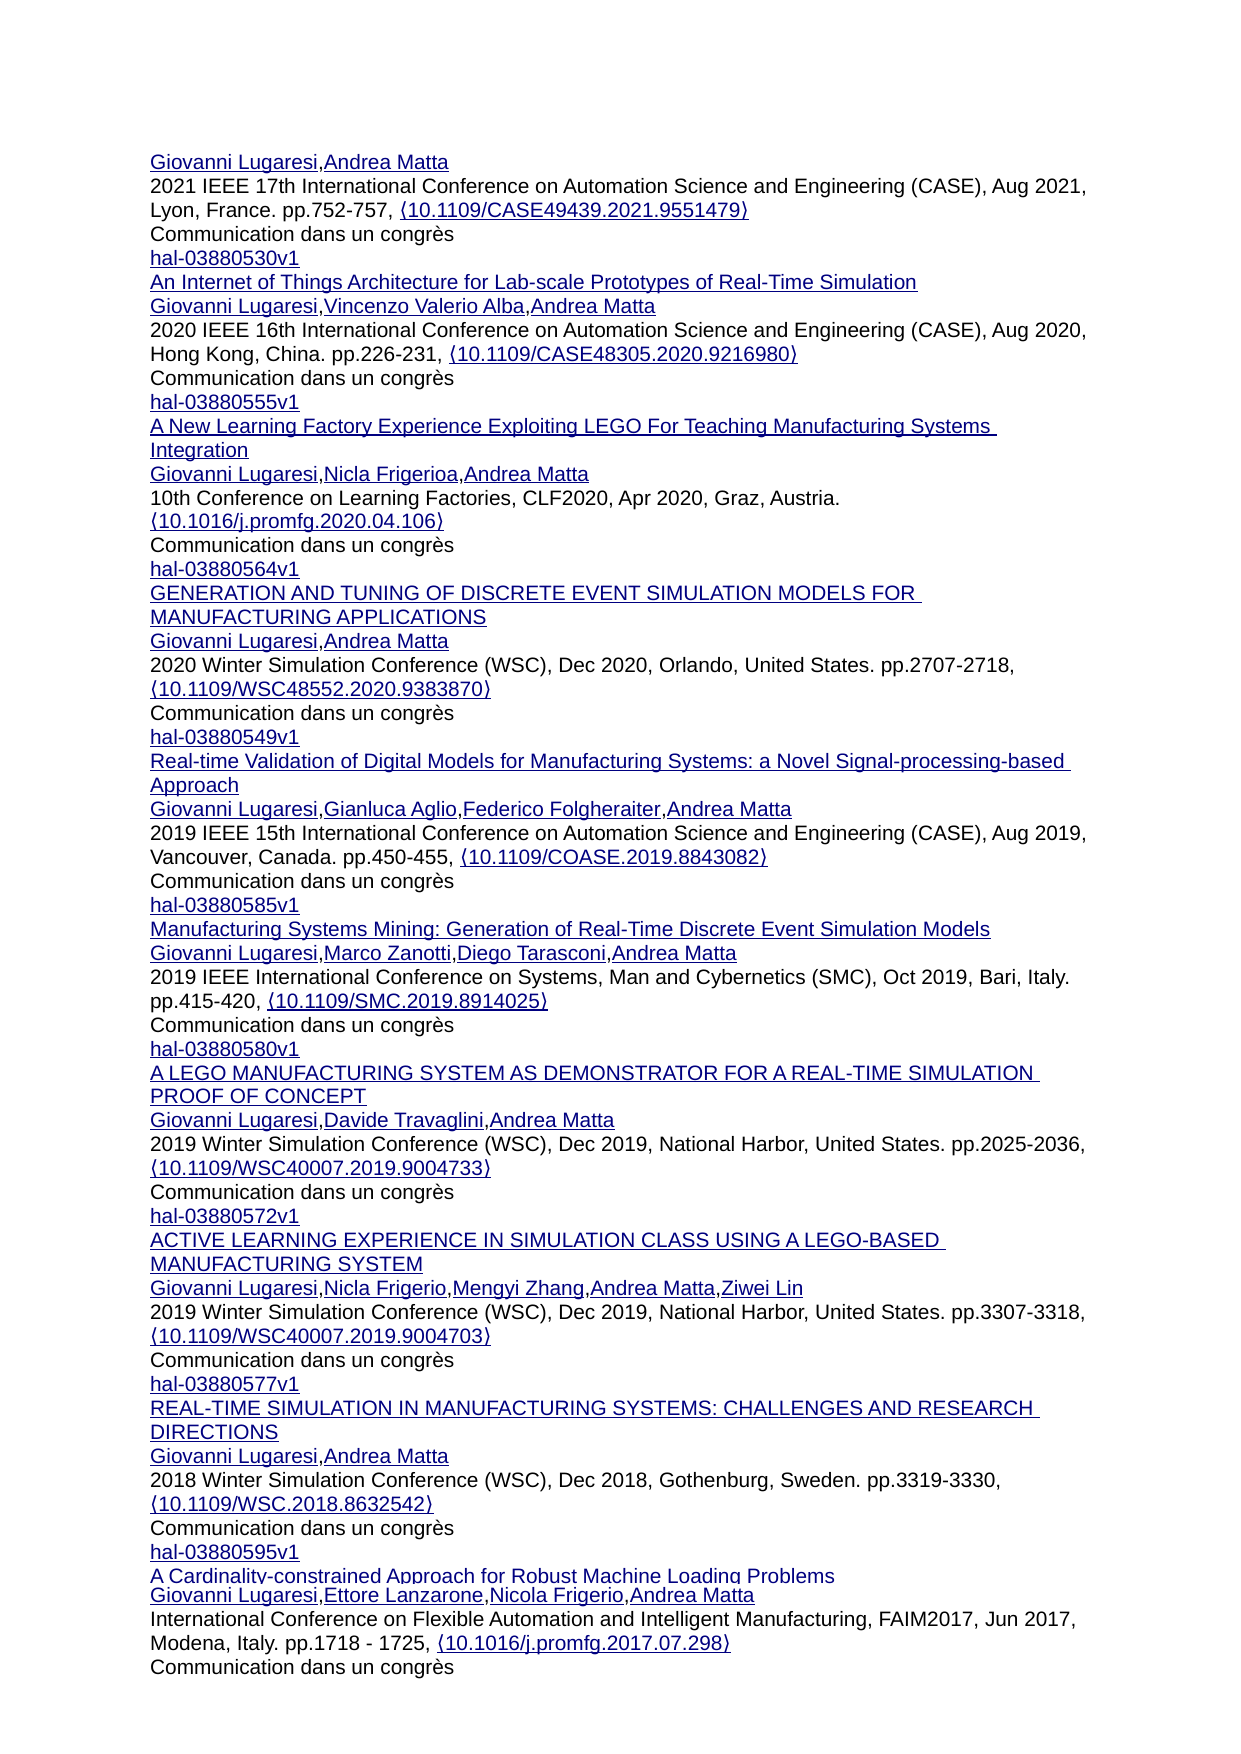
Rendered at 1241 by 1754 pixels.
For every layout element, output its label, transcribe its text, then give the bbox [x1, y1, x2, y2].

table_cell GENERATION AND TUNING OF DISCRETE EVENT SIMULATION MODELS FOR MANUFACTURING APPLICATIONS Giovanni Lugaresi,Andrea Matta 2020 Winter Simulation Conference (WSC), Dec 2020, Orlando, United States. pp.2707-2718, ⟨10.1109/WSC48552.2020.9383870⟩ Communication dans un congrès hal-03880549v1 [150, 581, 1090, 749]
table_cell A New Learning Factory Experience Exploiting LEGO For Teaching Manufacturing Systems Integration Giovanni Lugaresi,Nicla Frigerioa,Andrea Matta 10th Conference on Learning Factories, CLF2020, Apr 2020, Graz, Austria. ⟨10.1016/j.promfg.2020.04.106⟩ Communication dans un congrès hal-03880564v1 [150, 414, 1090, 581]
table_cell ACTIVE LEARNING EXPERIENCE IN SIMULATION CLASS USING A LEGO-BASED MANUFACTURING SYSTEM Giovanni Lugaresi,Nicla Frigerio,Mengyi Zhang,Andrea Matta,Ziwei Lin 2019 Winter Simulation Conference (WSC), Dec 2019, National Harbor, United States. pp.3307-3318, ⟨10.1109/WSC40007.2019.9004703⟩ Communication dans un congrès hal-03880577v1 [150, 1228, 1090, 1396]
table_cell Giovanni Lugaresi,Andrea Matta 2021 IEEE 17th International Conference on Automation Science and Engineering (CASE), Aug 2021, Lyon, France. pp.752-757, ⟨10.1109/CASE49439.2021.9551479⟩ Communication dans un congrès hal-03880530v1 [150, 150, 1090, 270]
table_cell A LEGO MANUFACTURING SYSTEM AS DEMONSTRATOR FOR A REAL-TIME SIMULATION PROOF OF CONCEPT Giovanni Lugaresi,Davide Travaglini,Andrea Matta 2019 Winter Simulation Conference (WSC), Dec 2019, National Harbor, United States. pp.2025-2036, ⟨10.1109/WSC40007.2019.9004733⟩ Communication dans un congrès hal-03880572v1 [150, 1060, 1090, 1228]
table_cell REAL-TIME SIMULATION IN MANUFACTURING SYSTEMS: CHALLENGES AND RESEARCH DIRECTIONS Giovanni Lugaresi,Andrea Matta 2018 Winter Simulation Conference (WSC), Dec 2018, Gothenburg, Sweden. pp.3319-3330, ⟨10.1109/WSC.2018.8632542⟩ Communication dans un congrès hal-03880595v1 [150, 1396, 1090, 1563]
table_cell An Internet of Things Architecture for Lab-scale Prototypes of Real-Time Simulation Giovanni Lugaresi,Vincenzo Valerio Alba,Andrea Matta 2020 IEEE 16th International Conference on Automation Science and Engineering (CASE), Aug 2020, Hong Kong, China. pp.226-231, ⟨10.1109/CASE48305.2020.9216980⟩ Communication dans un congrès hal-03880555v1 [150, 270, 1090, 413]
table_cell Real-time Validation of Digital Models for Manufacturing Systems: a Novel Signal-processing-based Approach Giovanni Lugaresi,Gianluca Aglio,Federico Folgheraiter,Andrea Matta 2019 IEEE 15th International Conference on Automation Science and Engineering (CASE), Aug 2019, Vancouver, Canada. pp.450-455, ⟨10.1109/COASE.2019.8843082⟩ Communication dans un congrès hal-03880585v1 [150, 749, 1090, 917]
table_cell Manufacturing Systems Mining: Generation of Real-Time Discrete Event Simulation Models Giovanni Lugaresi,Marco Zanotti,Diego Tarasconi,Andrea Matta 2019 IEEE International Conference on Systems, Man and Cybernetics (SMC), Oct 2019, Bari, Italy. pp.415-420, ⟨10.1109/SMC.2019.8914025⟩ Communication dans un congrès hal-03880580v1 [150, 917, 1090, 1060]
table_cell A Cardinality-constrained Approach for Robust Machine Loading Problems Giovanni Lugaresi,Ettore Lanzarone,Nicola Frigerio,Andrea Matta International Conference on Flexible Automation and Intelligent Manufacturing, FAIM2017, Jun 2017, Modena, Italy. pp.1718 - 1725, ⟨10.1016/j.promfg.2017.07.298⟩ Communication dans un congrès [150, 1564, 1090, 1679]
